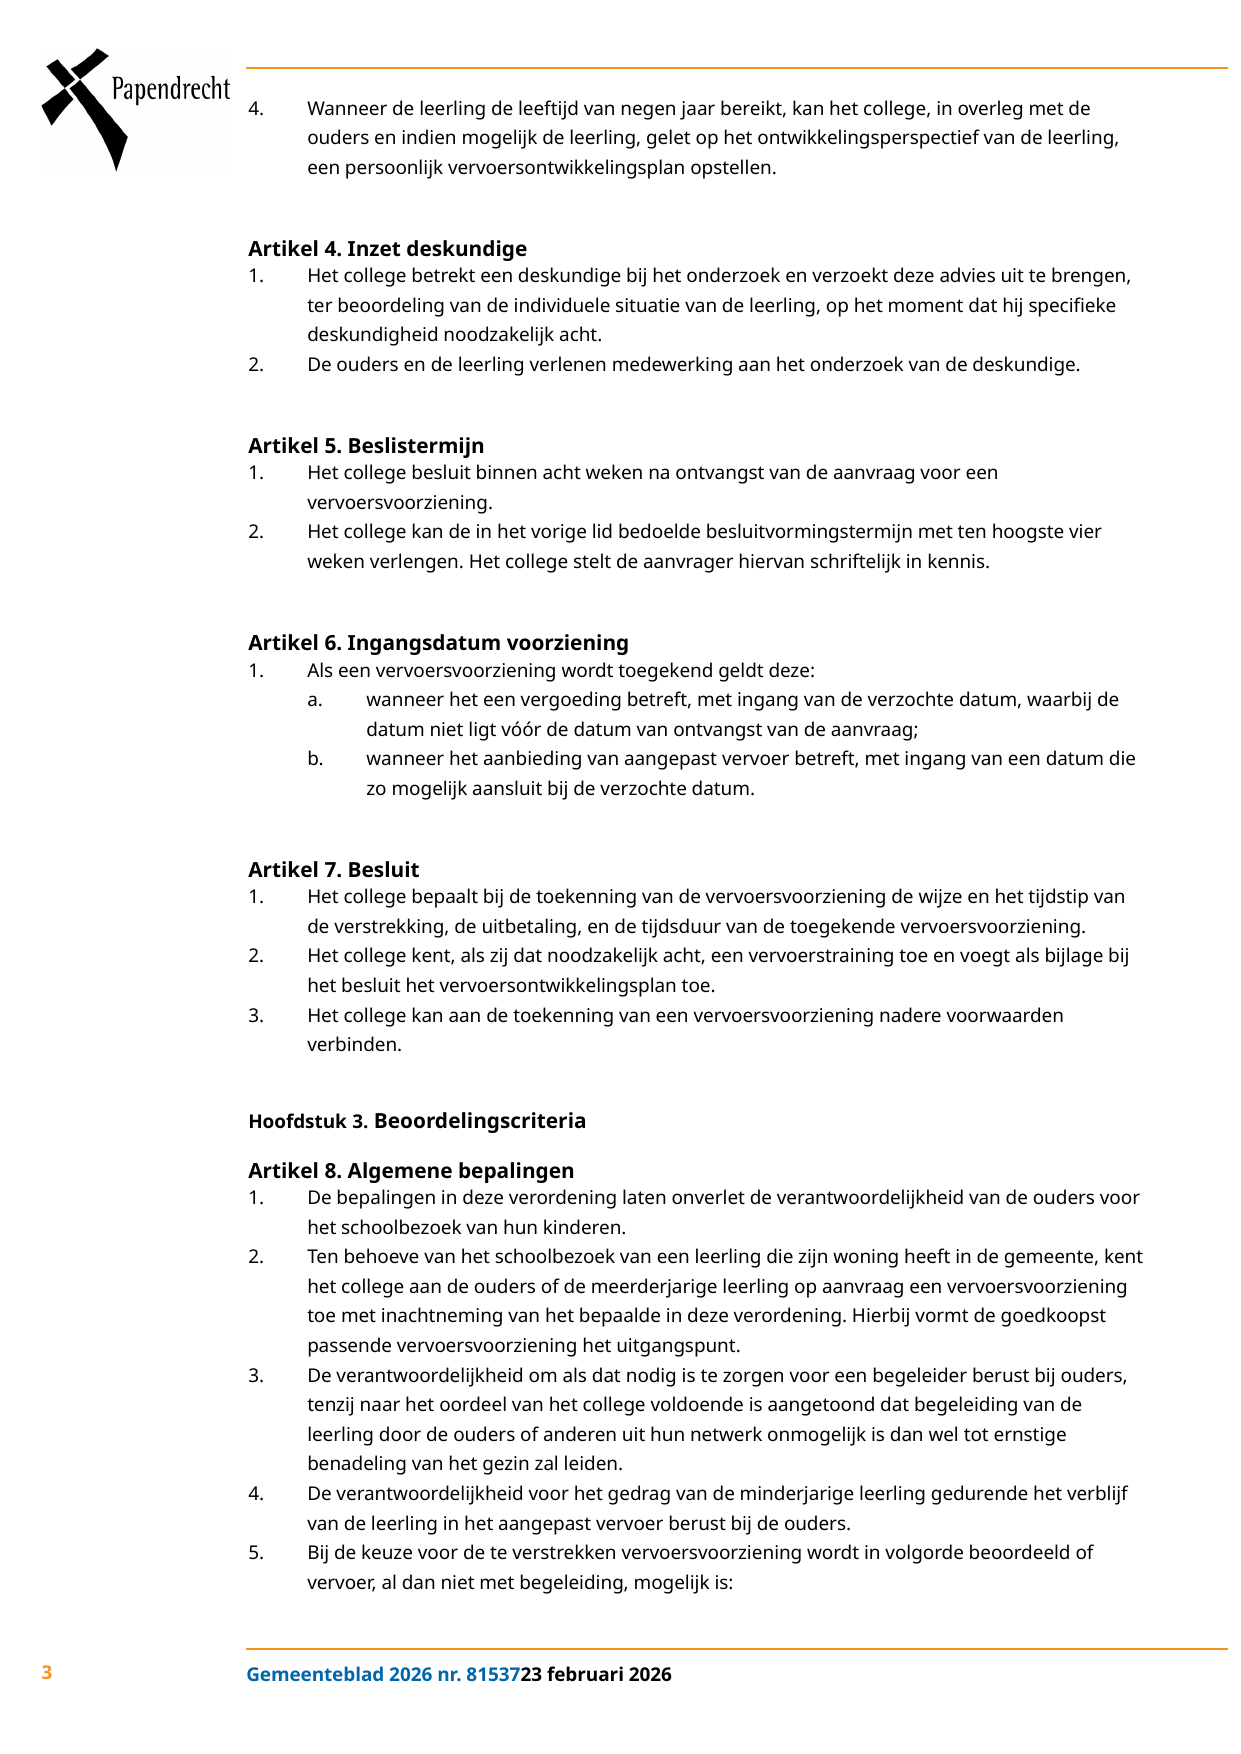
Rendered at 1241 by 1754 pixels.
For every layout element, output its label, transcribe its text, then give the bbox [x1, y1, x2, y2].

list wanneer het aanbieding van aangepast vervoer betreft, met ingang van een datum die zo mogelijk aansluit bij de verzochte datum. [307, 746, 1152, 801]
list Het college bepaalt bij de toekenning van de vervoersvoorziening de wijze en het tijdstip van de verstrekking, de uitbetaling, en de tijdsduur van de toegekende vervoersvoorziening. [248, 883, 1152, 939]
list Het college kent, als zij dat noodzakelijk acht, een vervoerstraining toe en voegt als bijlage bij het besluit het vervoersontwikkelingsplan toe. [248, 943, 1152, 998]
list wanneer het een vergoeding betreft, met ingang van de verzochte datum, waarbij de datum niet ligt vóór de datum van ontvangst van de aanvraag; [307, 686, 1152, 742]
text Artikel 5. Beslistermijn [248, 431, 1152, 459]
text Artikel 7. Besluit [248, 855, 1152, 883]
list Wanneer de leerling de leeftijd van negen jaar bereikt, kan het college, in overleg met de ouders en indien mogelijk de leerling, gelet op het ontwikkelingsperspectief van de leerling, een persoonlijk vervoersontwikkelingsplan opstellen. [248, 95, 1152, 180]
list Als een vervoersvoorziening wordt toegekend geldt deze: [248, 657, 1152, 682]
list De ouders en de leerling verlenen medewerking aan het onderzoek van de deskundige. [248, 351, 1152, 377]
text Artikel 6. Ingangsdatum voorziening [248, 628, 1152, 657]
list De verantwoordelijkheid voor het gedrag van de minderjarige leerling gedurende het verblijf van de leerling in het aangepast vervoer berust bij de ouders. [248, 1480, 1152, 1536]
list Ten behoeve van het schoolbezoek van een leerling die zijn woning heeft in de gemeente, kent het college aan de ouders of de meerderjarige leerling op aanvraag een vervoersvoorziening toe met inachtneming van het bepaalde in deze verordening. Hierbij vormt de goedkoopst passende vervoersvoorziening het uitgangspunt. [248, 1243, 1152, 1358]
list De bepalingen in deze verordening laten onverlet de verantwoordelijkheid van de ouders voor het schoolbezoek van hun kinderen. [248, 1184, 1152, 1240]
list De verantwoordelijkheid om als dat nodig is te zorgen voor een begeleider berust bij ouders, tenzij naar het oordeel van het college voldoende is aangetoond dat begeleiding van de leerling door de ouders of anderen uit hun netwerk onmogelijk is dan wel tot ernstige benadeling van het gezin zal leiden. [248, 1362, 1152, 1476]
list Het college kan aan de toekenning van een vervoersvoorziening nadere voorwaarden verbinden. [248, 1002, 1152, 1057]
list Het college besluit binnen acht weken na ontvangst van de aanvraag voor een vervoersvoorziening. [248, 459, 1152, 515]
text Artikel 8. Algemene bepalingen [248, 1156, 1152, 1184]
picture [41, 47, 231, 172]
list Het college betrekt een deskundige bij het onderzoek en verzoekt deze advies uit te brengen, ter beoordeling van de individuele situatie van de leerling, op het moment dat hij specifieke deskundigheid noodzakelijk acht. [248, 262, 1152, 347]
list Bij de keuze voor de te verstrekken vervoersvoorziening wordt in volgorde beoordeeld of vervoer, al dan niet met begeleiding, mogelijk is: [248, 1539, 1152, 1595]
text Hoofdstuk 3. Beoordelingscriteria [248, 1107, 1152, 1135]
text Artikel 4. Inzet deskundige [248, 234, 1152, 262]
list Het college kan de in het vorige lid bedoelde besluitvormingstermijn met ten hoogste vier weken verlengen. Het college stelt de aanvrager hiervan schriftelijk in kennis. [248, 519, 1152, 574]
